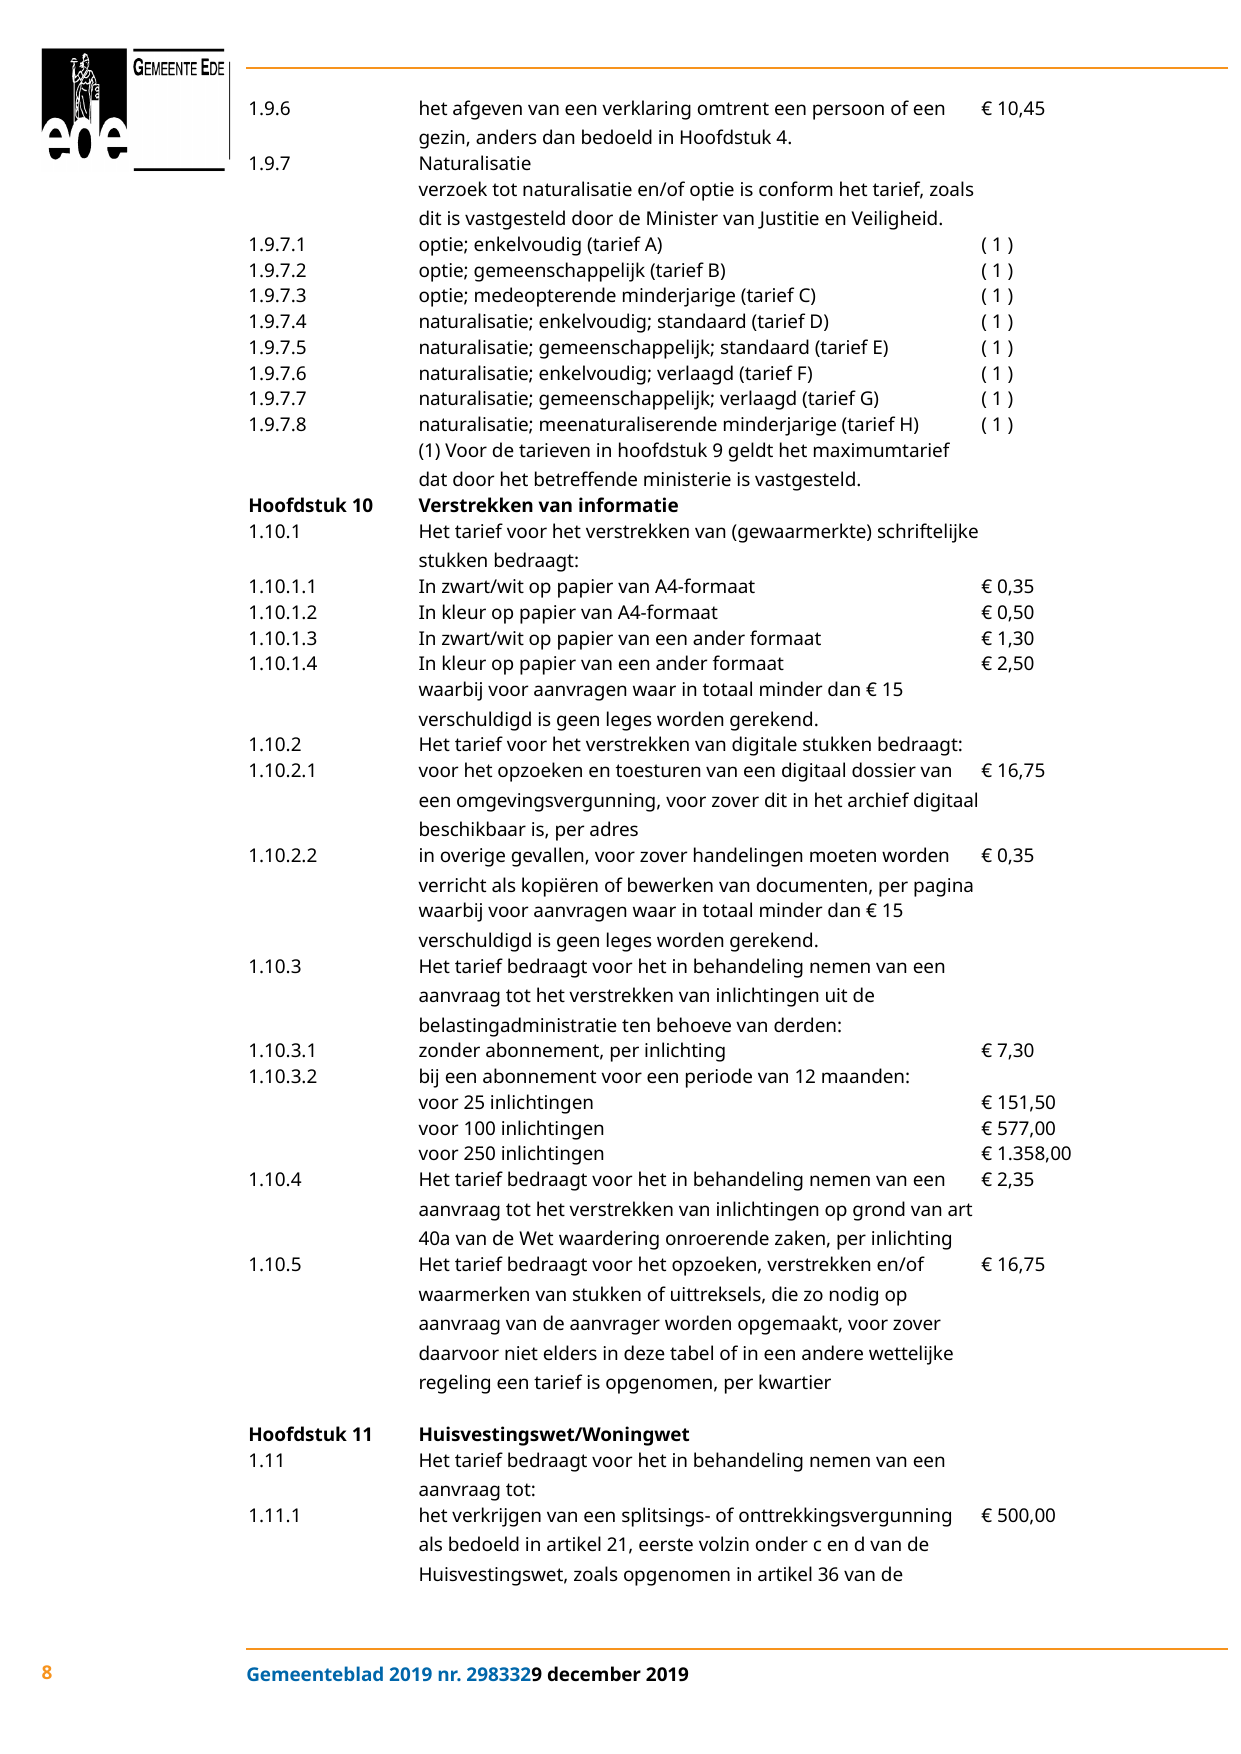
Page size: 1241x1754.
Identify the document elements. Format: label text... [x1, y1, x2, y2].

table_cell naturalisatie; enkelvoudig; verlaagd (tarief F) [418, 360, 981, 386]
table_cell € 1.358,00 [981, 1141, 1152, 1166]
table_cell in overige gevallen, voor zover handelingen moeten worden verricht als kopiëren of bewerken van documenten, per pagina [418, 842, 981, 897]
table_cell [981, 676, 1152, 732]
table_cell € 577,00 [981, 1115, 1152, 1141]
table_cell 1.11 [248, 1447, 418, 1502]
table_cell 1.10.3 [248, 953, 418, 1038]
table_cell Het tarief voor het verstrekken van digitale stukken bedraagt: [418, 732, 981, 757]
table_cell naturalisatie; enkelvoudig; standaard (tarief D) [418, 308, 981, 334]
table_cell 1.9.7.8 [248, 411, 418, 437]
table_cell 1.9.7.1 [248, 231, 418, 257]
table_cell waarbij voor aanvragen waar in totaal minder dan € 15 verschuldigd is geen leges worden gerekend. [418, 898, 981, 953]
table_cell ( 1 ) [981, 308, 1152, 334]
table_cell [248, 1395, 418, 1421]
table_cell 1.10.2 [248, 732, 418, 757]
table_cell Het tarief bedraagt voor het in behandeling nemen van een aanvraag tot: [418, 1447, 981, 1502]
table_cell voor het opzoeken en toesturen van een digitaal dossier van een omgevingsvergunning, voor zover dit in het archief digitaal beschikbaar is, per adres [418, 757, 981, 842]
table_cell 1.9.7 [248, 150, 418, 176]
table_cell € 2,50 [981, 651, 1152, 676]
table_cell [981, 953, 1152, 1038]
table_cell [248, 1141, 418, 1166]
table_cell (1) Voor de tarieven in hoofdstuk 9 geldt het maximumtarief dat door het betreffende ministerie is vastgesteld. [418, 437, 981, 492]
table_cell € 0,35 [981, 842, 1152, 897]
table_cell 1.9.7.7 [248, 386, 418, 411]
table_cell 1.10.3.1 [248, 1038, 418, 1063]
table_cell [418, 1395, 981, 1421]
table_cell [981, 150, 1152, 176]
table_cell € 16,75 [981, 1251, 1152, 1395]
table_cell voor 250 inlichtingen [418, 1141, 981, 1166]
table_cell optie; medeopterende minderjarige (tarief C) [418, 283, 981, 308]
table_cell ( 1 ) [981, 360, 1152, 386]
table_cell 1.10.1.3 [248, 625, 418, 651]
table_cell € 16,75 [981, 757, 1152, 842]
table_cell het afgeven van een verklaring omtrent een persoon of een gezin, anders dan bedoeld in Hoofdstuk 4. [418, 95, 981, 150]
table_cell [981, 1395, 1152, 1421]
table_cell ( 1 ) [981, 231, 1152, 257]
table_cell 1.10.1.1 [248, 573, 418, 599]
table_cell ( 1 ) [981, 386, 1152, 411]
table_cell € 0,35 [981, 573, 1152, 599]
table_cell [981, 437, 1152, 492]
table_cell [248, 1115, 418, 1141]
table_cell Het tarief bedraagt voor het in behandeling nemen van een aanvraag tot het verstrekken van inlichtingen uit de belastingadministratie ten behoeve van derden: [418, 953, 981, 1038]
table_cell [981, 1421, 1152, 1447]
table_cell 1.9.6 [248, 95, 418, 150]
table_cell [248, 437, 418, 492]
table_cell Hoofdstuk 11 [248, 1421, 418, 1447]
table_cell Het tarief bedraagt voor het in behandeling nemen van een aanvraag tot het verstrekken van inlichtingen op grond van art 40a van de Wet waardering onroerende zaken, per inlichting [418, 1166, 981, 1251]
table_cell € 151,50 [981, 1089, 1152, 1115]
table_cell naturalisatie; gemeenschappelijk; standaard (tarief E) [418, 334, 981, 360]
table_cell Naturalisatie [418, 150, 981, 176]
table_cell In kleur op papier van een ander formaat [418, 651, 981, 676]
table_cell [248, 676, 418, 732]
table_cell In zwart/wit op papier van een ander formaat [418, 625, 981, 651]
table_cell naturalisatie; meenaturaliserende minderjarige (tarief H) [418, 411, 981, 437]
table_cell Hoofdstuk 10 [248, 492, 418, 518]
table_cell € 7,30 [981, 1038, 1152, 1063]
table_cell verzoek tot naturalisatie en/of optie is conform het tarief, zoals dit is vastgesteld door de Minister van Justitie en Veiligheid. [418, 176, 981, 231]
table_cell [981, 176, 1152, 231]
table_cell € 0,50 [981, 599, 1152, 625]
table_cell 1.9.7.6 [248, 360, 418, 386]
table_cell naturalisatie; gemeenschappelijk; verlaagd (tarief G) [418, 386, 981, 411]
table_cell In zwart/wit op papier van A4-formaat [418, 573, 981, 599]
table_cell [248, 176, 418, 231]
table_cell € 500,00 [981, 1502, 1152, 1587]
table_cell € 2,35 [981, 1166, 1152, 1251]
table_cell [248, 898, 418, 953]
table_cell voor 100 inlichtingen [418, 1115, 981, 1141]
table_cell 1.9.7.5 [248, 334, 418, 360]
table_cell ( 1 ) [981, 257, 1152, 283]
table_cell 1.10.2.1 [248, 757, 418, 842]
table_cell In kleur op papier van A4-formaat [418, 599, 981, 625]
table_cell 1.11.1 [248, 1502, 418, 1587]
table_cell € 1,30 [981, 625, 1152, 651]
table_cell 1.10.3.2 [248, 1064, 418, 1089]
table_cell Huisvestingswet/Woningwet [418, 1421, 981, 1447]
table_cell 1.10.5 [248, 1251, 418, 1395]
table_cell 1.10.4 [248, 1166, 418, 1251]
table_cell 1.9.7.2 [248, 257, 418, 283]
picture [41, 47, 231, 172]
table_cell 1.9.7.3 [248, 283, 418, 308]
table_cell [981, 898, 1152, 953]
table_cell Verstrekken van informatie [418, 492, 981, 518]
table_cell ( 1 ) [981, 283, 1152, 308]
table_cell optie; enkelvoudig (tarief A) [418, 231, 981, 257]
table_cell [981, 732, 1152, 757]
table_cell 1.10.1.2 [248, 599, 418, 625]
table_cell [248, 1089, 418, 1115]
table_cell Het tarief voor het verstrekken van (gewaarmerkte) schriftelijke stukken bedraagt: [418, 518, 981, 573]
table_cell 1.9.7.4 [248, 308, 418, 334]
table_cell [981, 492, 1152, 518]
table_cell 1.10.1.4 [248, 651, 418, 676]
table_cell 1.10.1 [248, 518, 418, 573]
table_cell ( 1 ) [981, 411, 1152, 437]
table_cell bij een abonnement voor een periode van 12 maanden: [418, 1064, 981, 1089]
table_cell voor 25 inlichtingen [418, 1089, 981, 1115]
table_cell [981, 1064, 1152, 1089]
table_cell [981, 518, 1152, 573]
table_cell [981, 1447, 1152, 1502]
table_cell ( 1 ) [981, 334, 1152, 360]
table_cell optie; gemeenschappelijk (tarief B) [418, 257, 981, 283]
table_cell het verkrijgen van een splitsings- of onttrekkingsvergunning als bedoeld in artikel 21, eerste volzin onder c en d van de Huisvestingswet, zoals opgenomen in artikel 36 van de [418, 1502, 981, 1587]
table_cell zonder abonnement, per inlichting [418, 1038, 981, 1063]
table_cell 1.10.2.2 [248, 842, 418, 897]
table_cell waarbij voor aanvragen waar in totaal minder dan € 15 verschuldigd is geen leges worden gerekend. [418, 676, 981, 732]
table_cell Het tarief bedraagt voor het opzoeken, verstrekken en/of waarmerken van stukken of uittreksels, die zo nodig op aanvraag van de aanvrager worden opgemaakt, voor zover daarvoor niet elders in deze tabel of in een andere wettelijke regeling een tarief is opgenomen, per kwartier [418, 1251, 981, 1395]
table_cell € 10,45 [981, 95, 1152, 150]
